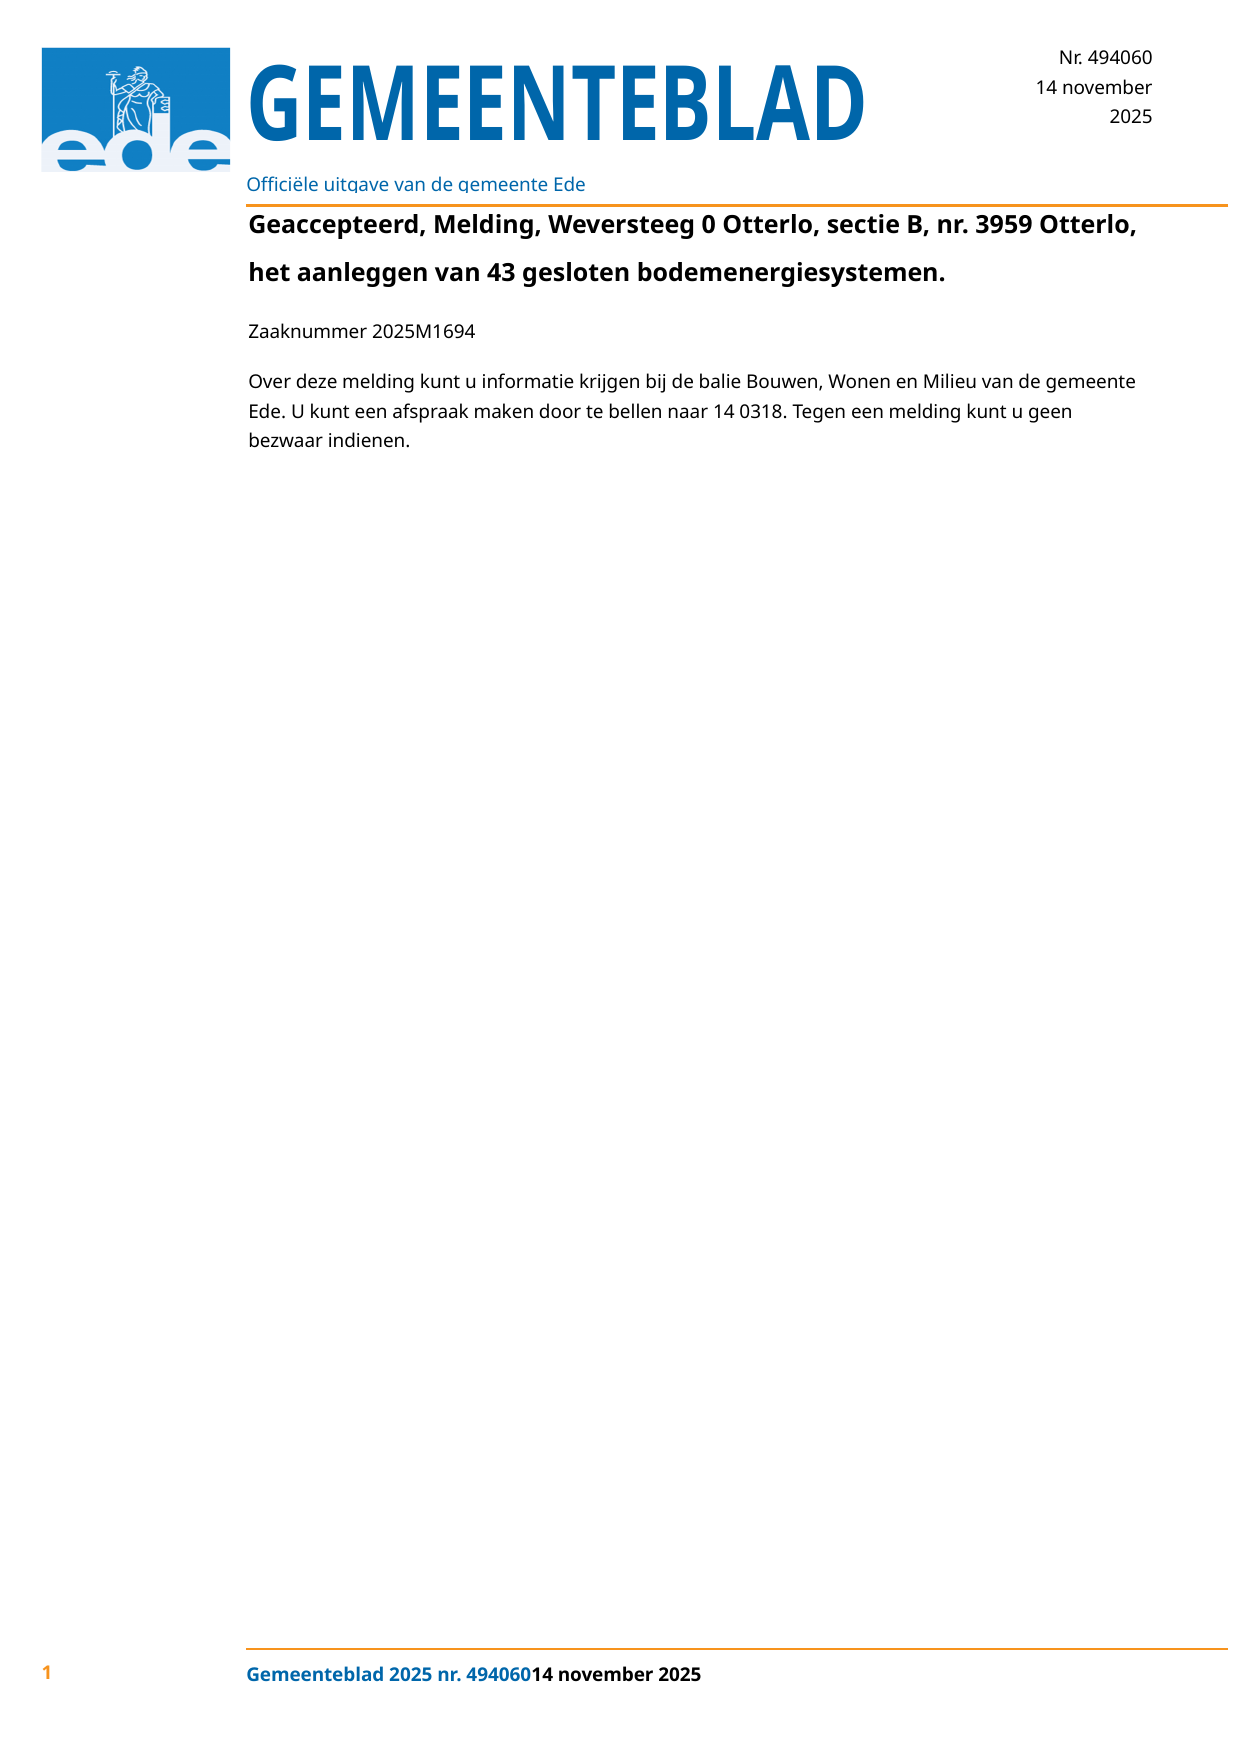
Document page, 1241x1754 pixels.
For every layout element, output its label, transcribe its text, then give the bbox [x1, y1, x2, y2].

picture [41, 47, 231, 172]
text Zaaknummer 2025M1694 [248, 318, 1152, 344]
text Geaccepteerd, Melding, Weversteeg 0 Otterlo, sectie B, nr. 3959 Otterlo, het aanleggen van 43 gesloten bodemenergiesystemen. [248, 207, 1152, 288]
text Over deze melding kunt u informatie krijgen bij de balie Bouwen, Wonen en Milieu van de gemeente Ede. U kunt een afspraak maken door te bellen naar 14 0318. Tegen een melding kunt u geen bezwaar indienen. [248, 368, 1152, 453]
